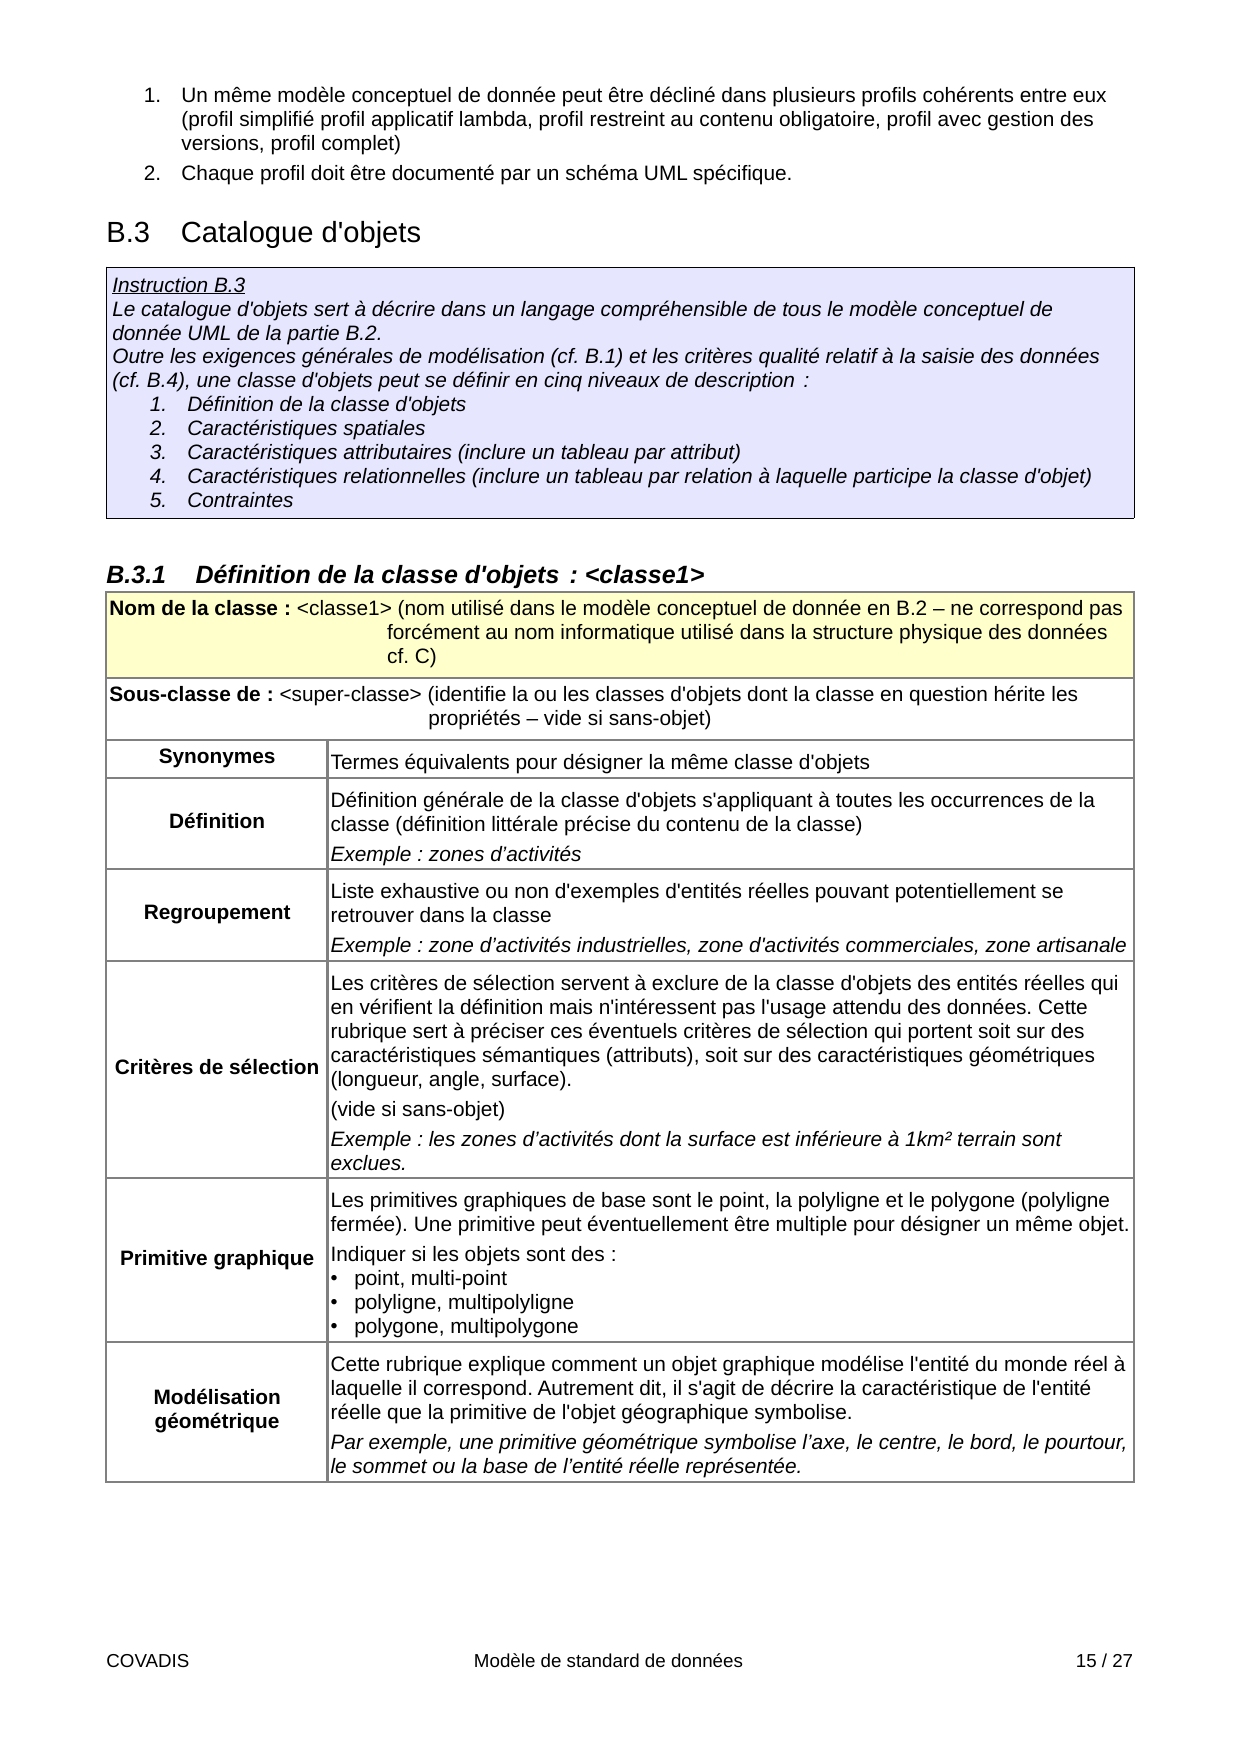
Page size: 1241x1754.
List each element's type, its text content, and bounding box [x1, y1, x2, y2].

table_cell Critères de sélection [107, 962, 326, 1177]
list Chaque profil doit être documenté par un schéma UML spécifique. [144, 161, 1134, 185]
table_cell Termes équivalents pour désigner la même classe d'objets [329, 741, 1133, 777]
table_cell Primitive graphique [107, 1179, 326, 1341]
table_cell Modélisation géométrique [107, 1343, 326, 1481]
list Un même modèle conceptuel de donnée peut être décliné dans plusieurs profils cohérents entre eux (profil simplifié profil applicatif lambda, profil restreint au contenu obligatoire, profil avec gestion des versions, profil complet) [144, 83, 1134, 154]
subtitle Définition de la classe d'objets : <classe1> [106, 559, 1134, 588]
table_cell Synonymes [107, 741, 326, 777]
table_header Nom de la classe : <classe1> (nom utilisé dans le modèle conceptuel de donnée en B.2 – ne correspond pas forcément au nom informatique utilisé dans la structure physique des données cf. C) [107, 593, 1133, 677]
table_cell Définition générale de la classe d'objets s'appliquant à toutes les occurrences de la classe (définition littérale précise du contenu de la classe) Exemple : zones d’activités [329, 779, 1133, 868]
table_cell Regroupement [107, 870, 326, 960]
table_cell Liste exhaustive ou non d'exemples d'entités réelles pouvant potentiellement se retrouver dans la classe Exemple : zone d’activités industrielles, zone d'activités commerciales, zone artisanale [329, 870, 1133, 960]
table_cell Les primitives graphiques de base sont le point, la polyligne et le polygone (polyligne fermée). Une primitive peut éventuellement être multiple pour désigner un même objet. Indiquer si les objets sont des : point, multi-point polyligne, multipolyligne polygone, multipolygone [329, 1179, 1133, 1341]
table_cell Cette rubrique explique comment un objet graphique modélise l'entité du monde réel à laquelle il correspond. Autrement dit, il s'agit de décrire la caractéristique de l'entité réelle que la primitive de l'objet géographique symbolise. Par exemple, une primitive géométrique symbolise l’axe, le centre, le bord, le pourtour, le sommet ou la base de l’entité réelle représentée. [329, 1343, 1133, 1481]
table_cell Les critères de sélection servent à exclure de la classe d'objets des entités réelles qui en vérifient la définition mais n'intéressent pas l'usage attendu des données. Cette rubrique sert à préciser ces éventuels critères de sélection qui portent soit sur des caractéristiques sémantiques (attributs), soit sur des caractéristiques géométriques (longueur, angle, surface). (vide si sans-objet) Exemple : les zones d’activités dont la surface est inférieure à 1km² terrain sont exclues. [329, 962, 1133, 1177]
table_cell Sous-classe de : <super-classe> (identifie la ou les classes d'objets dont la classe en question hérite les propriétés – vide si sans-objet) [107, 679, 1133, 739]
table_header Instruction B.3 Le catalogue d'objets sert à décrire dans un langage compréhensible de tous le modèle conceptuel de donnée UML de la partie B.2. Outre les exigences générales de modélisation (cf. B.1) et les critères qualité relatif à la saisie des données (cf. B.4), une classe d'objets peut se définir en cinq niveaux de description : Définition de la classe d'objets Caractéristiques spatiales Caractéristiques attributaires (inclure un tableau par attribut) Caractéristiques relationnelles (inclure un tableau par relation à laquelle participe la classe d'objet) Contraintes [107, 268, 1134, 518]
subtitle Catalogue d'objets [106, 215, 1134, 249]
table_cell Définition [107, 779, 326, 868]
